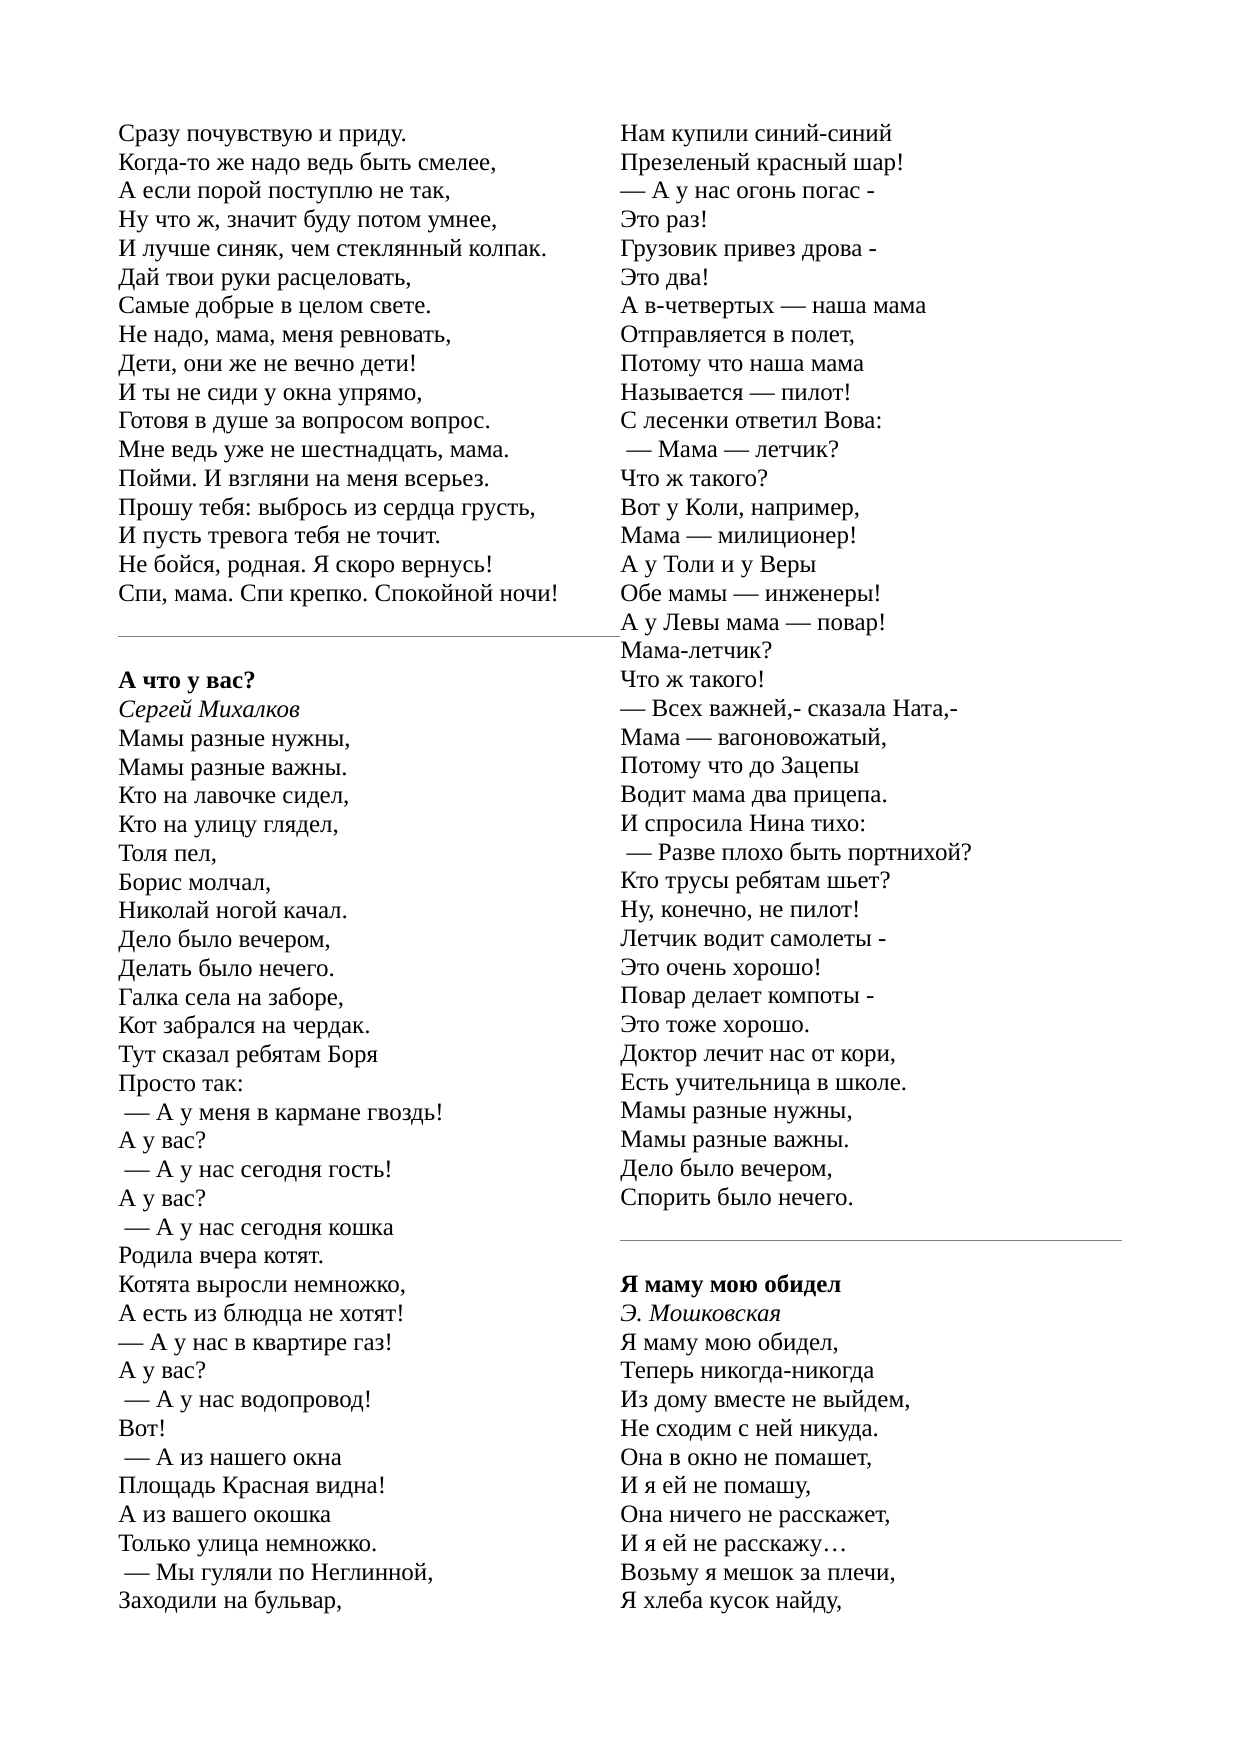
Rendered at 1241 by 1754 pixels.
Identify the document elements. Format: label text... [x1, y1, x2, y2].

text Сразу почувствую и приду. Когда-то же надо ведь быть смелее, А если порой поступлю не так, Ну что ж, значит буду потом умнее, И лучше синяк, чем стеклянный колпак. Дай твои руки расцеловать, Самые добрые в целом свете. Не надо, мама, меня ревновать, Дети, они же не вечно дети! И ты не сиди у окна упрямо, Готовя в душе за вопросом вопрос. Мне ведь уже не шестнадцать, мама. Пойми. И взгляни на меня всерьез. Прошу тебя: выбрось из сердца грусть, И пусть тревога тебя не точит. Не бойся, родная. Я скоро вернусь! Спи, мама. Спи крепко. Спокойной ночи! [118, 118, 620, 607]
text А что у вас? Сергей Михалков Мамы разные нужны, Мамы разные важны. Кто на лавочке сидел, Кто на улицу глядел, Толя пел, Борис молчал, Николай ногой качал. Дело было вечером, Делать было нечего. Галка села на заборе, Кот забрался на чердак. Тут сказал ребятам Боря Просто так: — А у меня в кармане гвоздь! А у вас? — А у нас сегодня гость! А у вас? — А у нас сегодня кошка Родила вчера котят. Котята выросли немножко, А есть из блюдца не хотят! — А у нас в квартире газ! А у вас? — А у нас водопровод! Вот! — А из нашего окна Площадь Красная видна! А из вашего окошка Только улица немножко. — Мы гуляли по Неглинной, Заходили на бульвар, Нам купили синий-синий Презеленый красный шар! — А у нас огонь погас - Это раз! Грузовик привез дрова - Это два! А в-четвертых — наша мама Отправляется в полет, Потому что наша мама Называется — пилот! С лесенки ответил Вова: — Мама — летчик? Что ж такого? Вот у Коли, например, Мама — милиционер! А у Толи и у Веры Обе мамы — инженеры! А у Левы мама — повар! Мама-летчик? Что ж такого! — Всех важней,- сказала Ната,- Мама — вагоновожатый, Потому что до Зацепы Водит мама два прицепа. И спросила Нина тихо: — Разве плохо быть портнихой? Кто трусы ребятам шьет? Ну, конечно, не пилот! Летчик водит самолеты - Это очень хорошо! Повар делает компоты - Это тоже хорошо. Доктор лечит нас от кори, Есть учительница в школе. Мамы разные нужны, Мамы разные важны. Дело было вечером, Спорить было нечего. [118, 118, 1122, 1614]
text Я маму мою обидел Э. Мошковская Я маму мою обидел, Теперь никогда-никогда Из дому вместе не выйдем, Не сходим с ней никуда. Она в окно не помашет, И я ей не помашу, Она ничего не расскажет, И я ей не расскажу… Возьму я мешок за плечи, Я хлеба кусок найду, [620, 1269, 1122, 1614]
